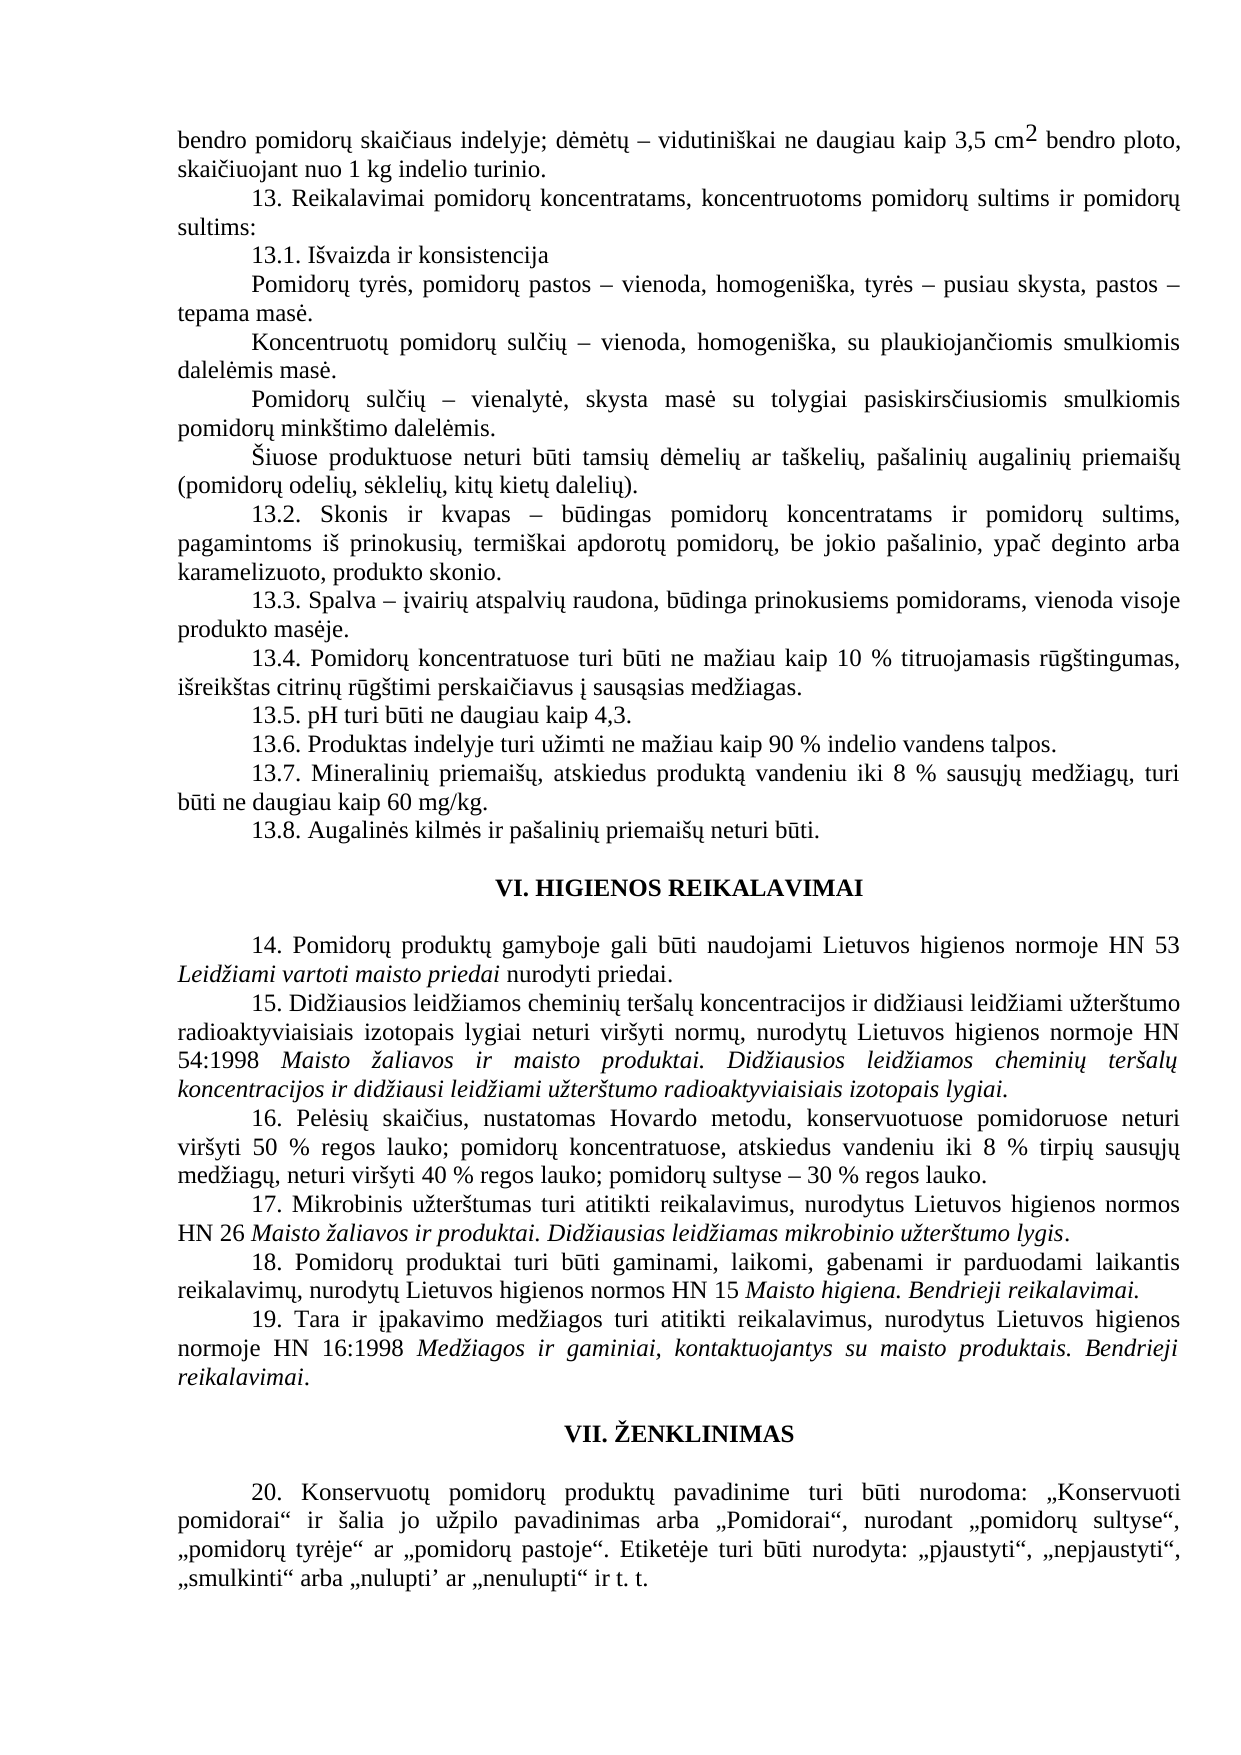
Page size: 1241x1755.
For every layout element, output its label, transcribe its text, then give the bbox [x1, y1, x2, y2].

text 16. Pelėsių skaičius, nustatomas Hovardo metodu, konservuotuose pomidoruose neturi viršyti 50 % regos lauko; pomidorų koncentratuose, atskiedus vandeniu iki 8 % tirpių sausųjų medžiagų, neturi viršyti 40 % regos lauko; pomidorų sultyse – 30 % regos lauko. [177, 1103, 1181, 1189]
text 18. Pomidorų produktai turi būti gaminami, laikomi, gabenami ir parduodami laikantis reikalavimų, nurodytų Lietuvos higienos normos HN 15 Maisto higiena. Bendrieji reikalavimai. [177, 1247, 1181, 1304]
text 14. Pomidorų produktų gamyboje gali būti naudojami Lietuvos higienos normoje HN 53 Leidžiami vartoti maisto priedai nurodyti priedai. [177, 930, 1181, 988]
text Pomidorų sulčių – vienalytė, skysta masė su tolygiai pasiskirsčiusiomis smulkiomis pomidorų minkštimo dalelėmis. [177, 384, 1181, 442]
text VII. ŽENKLINIMAS [177, 1419, 1181, 1448]
text 13.5. pH turi būti ne daugiau kaip 4,3. [177, 700, 1181, 729]
text 13.3. Spalva – įvairių atspalvių raudona, būdinga prinokusiems pomidorams, vienoda visoje produkto masėje. [177, 585, 1181, 643]
text 15. Didžiausios leidžiamos cheminių teršalų koncentracijos ir didžiausi leidžiami užterštumo radioaktyviaisiais izotopais lygiai neturi viršyti normų, nurodytų Lietuvos higienos normoje HN 54:1998 Maisto žaliavos ir maisto produktai. Didžiausios leidžiamos cheminių teršalų koncentracijos ir didžiausi leidžiami užterštumo radioaktyviaisiais izotopais lygiai. [177, 988, 1181, 1103]
text 13.7. Mineralinių priemaišų, atskiedus produktą vandeniu iki 8 % sausųjų medžiagų, turi būti ne daugiau kaip 60 mg/kg. [177, 758, 1181, 815]
text 17. Mikrobinis užterštumas turi atitikti reikalavimus, nurodytus Lietuvos higienos normos HN 26 Maisto žaliavos ir produktai. Didžiausias leidžiamas mikrobinio užterštumo lygis. [177, 1189, 1181, 1247]
text 13.6. Produktas indelyje turi užimti ne mažiau kaip 90 % indelio vandens talpos. [177, 729, 1181, 758]
text 13. Reikalavimai pomidorų koncentratams, koncentruotoms pomidorų sultims ir pomidorų sultims: [177, 183, 1181, 240]
text 13.4. Pomidorų koncentratuose turi būti ne mažiau kaip 10 % titruojamasis rūgštingumas, išreikštas citrinų rūgštimi perskaičiavus į sausąsias medžiagas. [177, 643, 1181, 700]
text bendro pomidorų skaičiaus indelyje; dėmėtų – vidutiniškai ne daugiau kaip 3,5 cm2 bendro ploto, skaičiuojant nuo 1 kg indelio turinio. [177, 118, 1181, 183]
text 19. Tara ir įpakavimo medžiagos turi atitikti reikalavimus, nurodytus Lietuvos higienos normoje HN 16:1998 Medžiagos ir gaminiai, kontaktuojantys su maisto produktais. Bendrieji reikalavimai. [177, 1304, 1181, 1390]
text Koncentruotų pomidorų sulčių – vienoda, homogeniška, su plaukiojančiomis smulkiomis dalelėmis masė. [177, 327, 1181, 384]
text 13.1. Išvaizda ir konsistencija [177, 240, 1181, 269]
text 20. Konservuotų pomidorų produktų pavadinime turi būti nurodoma: „Konservuoti pomidorai“ ir šalia jo užpilo pavadinimas arba „Pomidorai“, nurodant „pomidorų sultyse“, „pomidorų tyrėje“ ar „pomidorų pastoje“. Etiketėje turi būti nurodyta: „pjaustyti“, „nepjaustyti“, „smulkinti“ arba „nulupti’ ar „nenulupti“ ir t. t. [177, 1477, 1181, 1592]
text Pomidorų tyrės, pomidorų pastos – vienoda, homogeniška, tyrės – pusiau skysta, pastos – tepama masė. [177, 269, 1181, 327]
text VI. HIGIENOS REIKALAVIMAI [177, 873, 1181, 902]
text Šiuose produktuose neturi būti tamsių dėmelių ar taškelių, pašalinių augalinių priemaišų (pomidorų odelių, sėklelių, kitų kietų dalelių). [177, 442, 1181, 499]
text 13.8. Augalinės kilmės ir pašalinių priemaišų neturi būti. [177, 815, 1181, 844]
text 13.2. Skonis ir kvapas – būdingas pomidorų koncentratams ir pomidorų sultims, pagamintoms iš prinokusių, termiškai apdorotų pomidorų, be jokio pašalinio, ypač deginto arba karamelizuoto, produkto skonio. [177, 499, 1181, 585]
